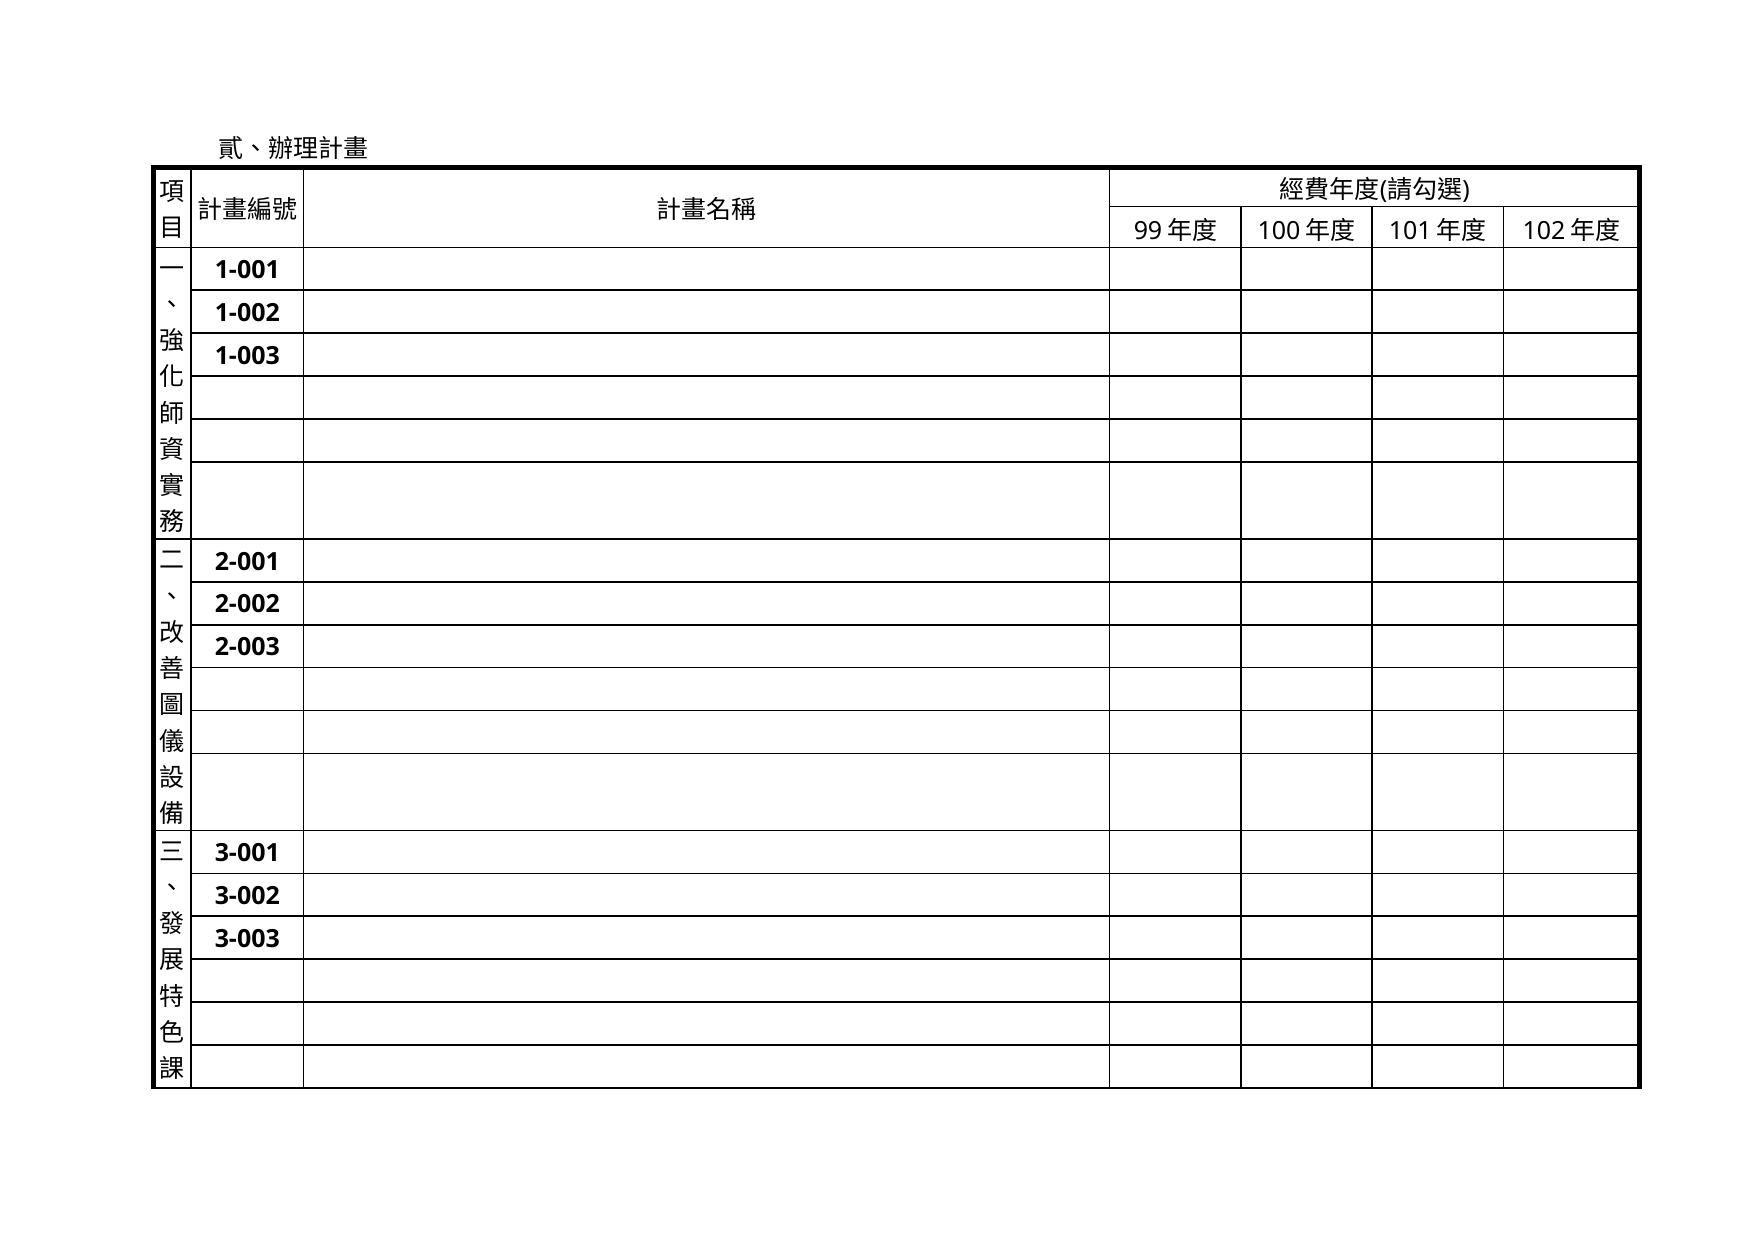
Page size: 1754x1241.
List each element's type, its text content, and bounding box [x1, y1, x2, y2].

table_cell 3-003 [192, 917, 303, 958]
table_cell [1110, 831, 1240, 872]
table_cell [1373, 960, 1503, 1001]
table_cell [1373, 291, 1503, 332]
table_cell [1504, 711, 1637, 753]
table_cell [1242, 1046, 1371, 1087]
table_cell [1242, 1003, 1371, 1044]
table_cell [1242, 583, 1371, 624]
table_cell 100年度 [1242, 207, 1371, 247]
table_cell [1110, 1046, 1240, 1087]
table_cell [1110, 334, 1240, 375]
table_cell [304, 668, 1109, 710]
table_cell [1373, 420, 1503, 461]
table_cell [1373, 626, 1503, 667]
table_cell [1504, 626, 1637, 667]
table_cell [304, 420, 1109, 461]
table_cell [1242, 626, 1371, 667]
table_cell 一、 強化師資實務 [156, 248, 190, 538]
table_cell [1504, 960, 1637, 1001]
table_cell [1504, 917, 1637, 958]
table_cell 2-002 [192, 583, 303, 624]
table_cell [192, 463, 303, 538]
subtitle 貳、辦理計畫 [118, 128, 1636, 165]
table_cell [1504, 540, 1637, 581]
table_cell [1242, 334, 1371, 375]
table_cell [1110, 668, 1240, 710]
table_cell [1373, 668, 1503, 710]
table_cell [304, 583, 1109, 624]
table_cell [304, 463, 1109, 538]
table_cell [304, 917, 1109, 958]
table_cell [1110, 377, 1240, 418]
table_cell [304, 874, 1109, 915]
table_cell [1242, 711, 1371, 753]
table_cell [1110, 1003, 1240, 1044]
table_cell [1110, 874, 1240, 915]
table_cell [192, 668, 303, 710]
table_cell 二、 改善圖儀設備 [156, 540, 190, 830]
table_header 計畫編號 [192, 170, 303, 247]
table_cell [1110, 711, 1240, 753]
table_cell 99年度 [1110, 207, 1240, 247]
table_cell 102年度 [1504, 207, 1637, 247]
table_cell [192, 754, 303, 830]
table_cell [1110, 917, 1240, 958]
table_cell [1242, 463, 1371, 538]
table_cell [1373, 540, 1503, 581]
table_cell [1110, 463, 1240, 538]
table_cell [1110, 583, 1240, 624]
table_cell [1504, 1046, 1637, 1087]
table_cell [1504, 291, 1637, 332]
table_cell [1110, 754, 1240, 830]
table_cell [1504, 583, 1637, 624]
table_cell [304, 291, 1109, 332]
table_cell [1242, 540, 1371, 581]
table_cell [192, 711, 303, 753]
table_cell [1504, 754, 1637, 830]
table_cell [1110, 540, 1240, 581]
table_cell [1242, 960, 1371, 1001]
table_cell [1110, 291, 1240, 332]
table_cell [1242, 831, 1371, 872]
table_cell 1-002 [192, 291, 303, 332]
table_cell [1504, 874, 1637, 915]
table_cell [1504, 463, 1637, 538]
table_cell [1373, 831, 1503, 872]
table_cell [304, 540, 1109, 581]
table_cell [1504, 668, 1637, 710]
table_header 計畫名稱 [304, 170, 1109, 247]
table_cell [1504, 420, 1637, 461]
table_cell [304, 1046, 1109, 1087]
table_cell [304, 711, 1109, 753]
table_cell [1373, 711, 1503, 753]
table_cell [1373, 917, 1503, 958]
table_cell [1504, 334, 1637, 375]
table_cell [1504, 831, 1637, 872]
table_cell [304, 377, 1109, 418]
table_cell [192, 1046, 303, 1087]
table_cell [1242, 377, 1371, 418]
table_cell [1242, 668, 1371, 710]
table_cell [1373, 754, 1503, 830]
table_cell [304, 960, 1109, 1001]
table_header 項目 [156, 170, 190, 247]
table_cell [192, 420, 303, 461]
table_cell 3-001 [192, 831, 303, 872]
table_cell 101年度 [1373, 207, 1503, 247]
table_cell [1504, 248, 1637, 289]
table_cell 1-003 [192, 334, 303, 375]
table_cell [304, 1003, 1109, 1044]
table_cell [1242, 874, 1371, 915]
table_cell [1110, 420, 1240, 461]
table_cell [1373, 377, 1503, 418]
table_cell [1373, 463, 1503, 538]
table_cell [1242, 420, 1371, 461]
table_cell [304, 831, 1109, 872]
table_header 經費年度(請勾選) [1110, 170, 1637, 206]
table_cell [192, 1003, 303, 1044]
table_cell [1373, 874, 1503, 915]
table_cell [1242, 291, 1371, 332]
table_cell [1373, 583, 1503, 624]
table_cell [192, 960, 303, 1001]
table_cell 1-001 [192, 248, 303, 289]
table_cell [1504, 1003, 1637, 1044]
table_cell 2-003 [192, 626, 303, 667]
table_cell 3-002 [192, 874, 303, 915]
table_cell [1110, 960, 1240, 1001]
table_cell 三、 發展特色課 [156, 831, 190, 1087]
table_cell [304, 626, 1109, 667]
table_cell [1110, 248, 1240, 289]
table_cell 2-001 [192, 540, 303, 581]
table_cell [1373, 1046, 1503, 1087]
table_cell [1242, 754, 1371, 830]
table_cell [304, 754, 1109, 830]
table_cell [1373, 1003, 1503, 1044]
table_cell [304, 248, 1109, 289]
table_cell [1242, 917, 1371, 958]
table_cell [1373, 248, 1503, 289]
table_cell [192, 377, 303, 418]
table_cell [1242, 248, 1371, 289]
table_cell [1373, 334, 1503, 375]
table_cell [304, 334, 1109, 375]
table_cell [1110, 626, 1240, 667]
table_cell [1504, 377, 1637, 418]
